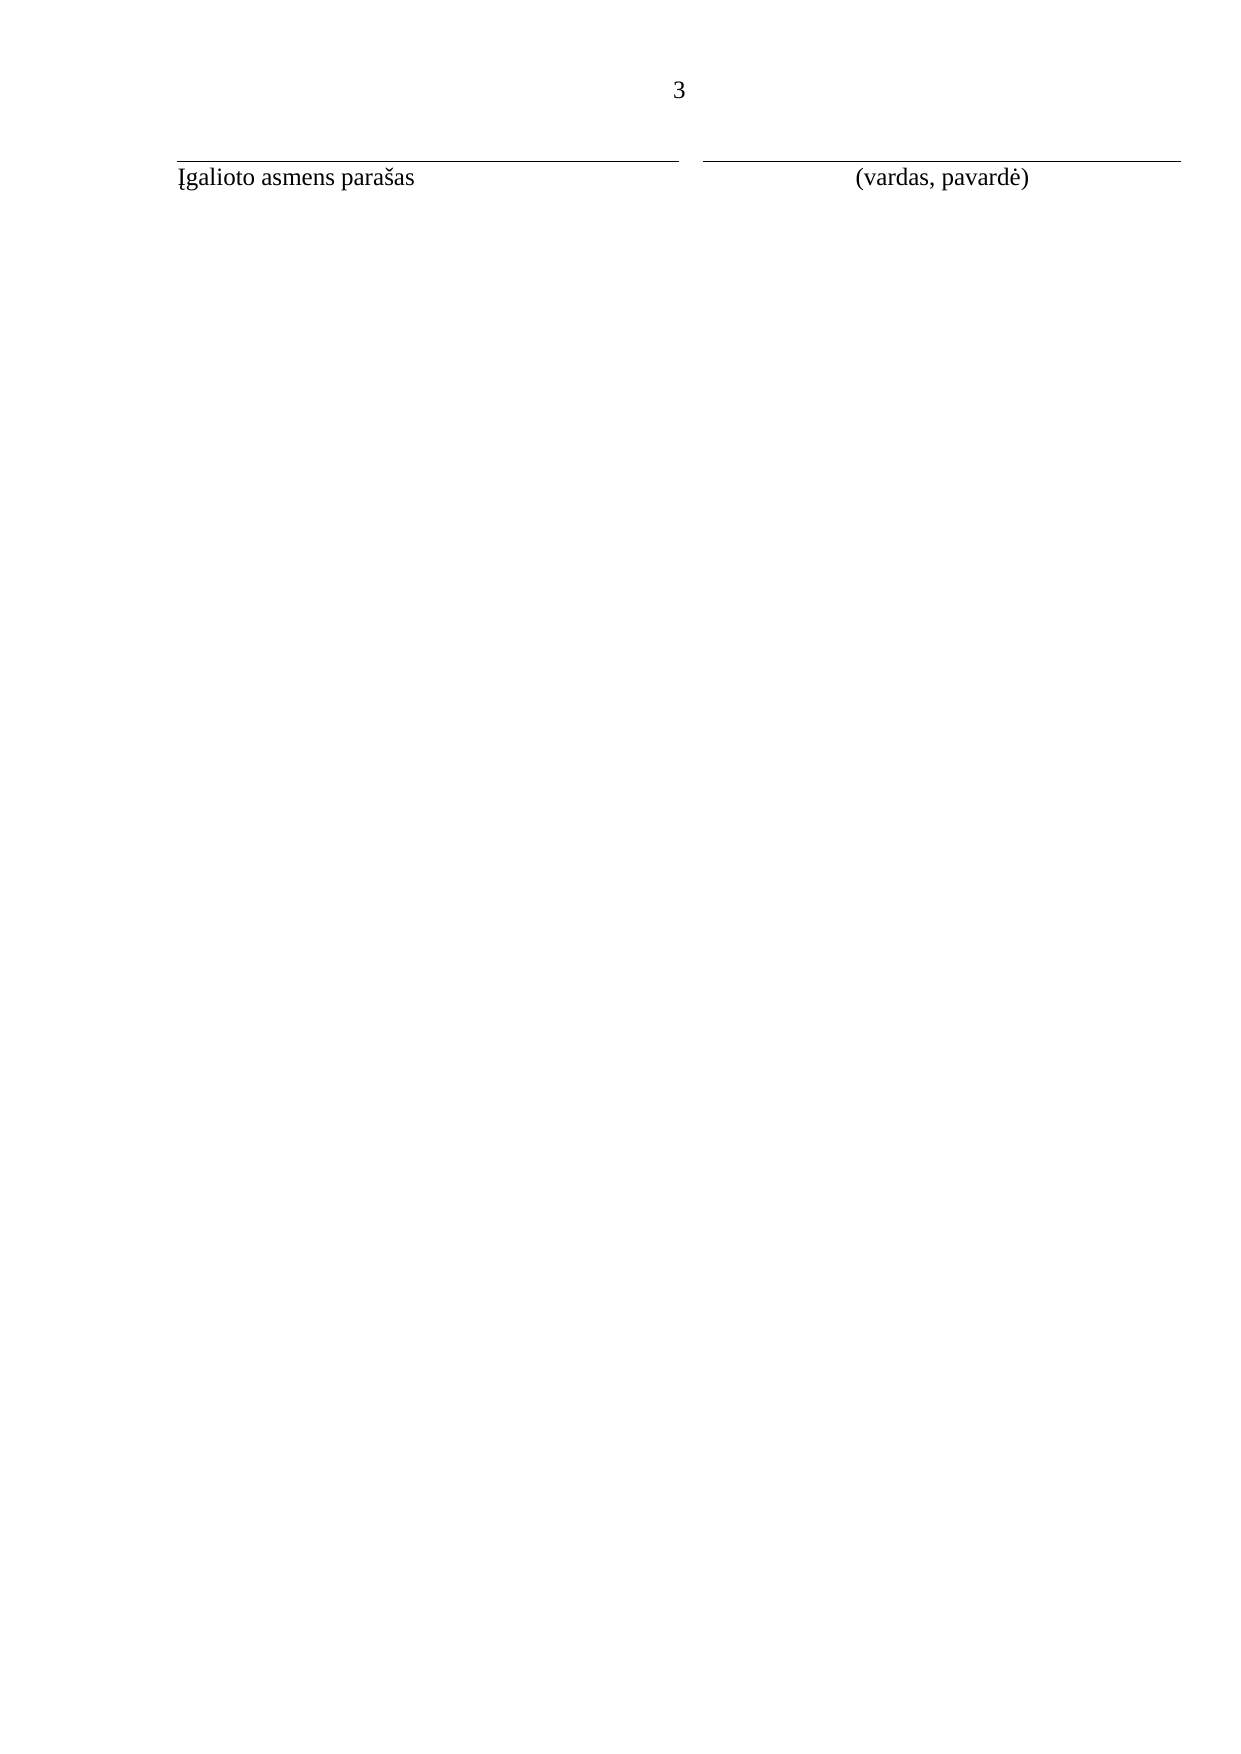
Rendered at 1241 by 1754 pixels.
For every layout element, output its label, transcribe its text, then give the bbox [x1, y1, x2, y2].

table_cell Įgalioto asmens parašas [177, 162, 678, 191]
table_header [177, 133, 678, 161]
table_cell (vardas, pavardė) [703, 162, 1181, 191]
table_cell [679, 161, 703, 191]
table_header [679, 133, 703, 161]
table_header [703, 133, 1181, 161]
